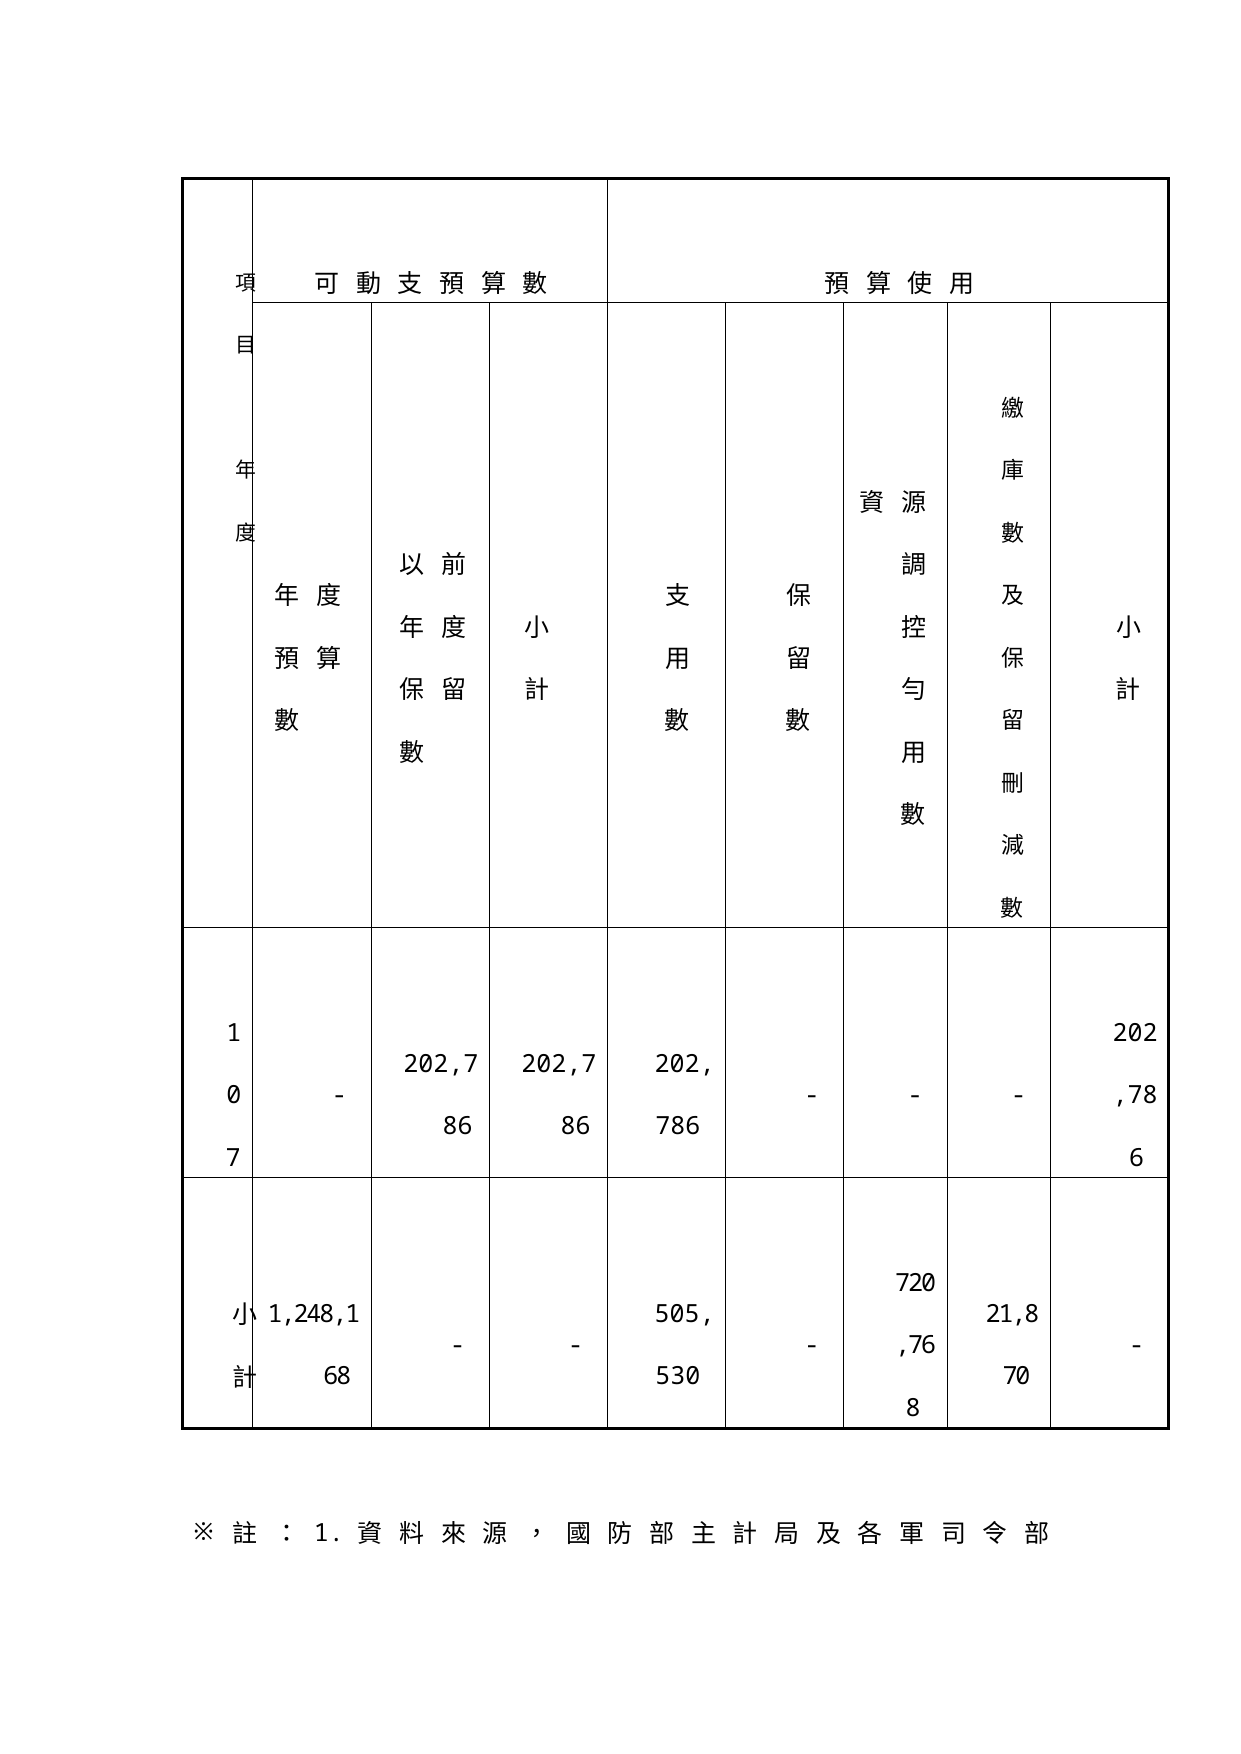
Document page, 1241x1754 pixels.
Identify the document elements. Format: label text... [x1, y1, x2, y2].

table_cell 小計 [490, 303, 607, 927]
table_cell - [726, 928, 843, 1177]
table_cell 支用數 [608, 303, 725, 927]
table_cell 繳庫數及保留刪減數 [948, 303, 1050, 927]
table_cell - [844, 928, 947, 1177]
table_cell - [1051, 1178, 1167, 1427]
table_cell - [948, 928, 1050, 1177]
table_cell 720,768 [844, 1178, 947, 1427]
table_cell 保留數 [726, 303, 843, 927]
table_cell 202,786 [608, 928, 725, 1177]
table_cell 505,530 [608, 1178, 725, 1427]
table_cell 小計 [184, 1178, 252, 1427]
table_cell - [490, 1178, 607, 1427]
table_header 項目 年度 [184, 180, 252, 927]
table_header 預算使用 [608, 180, 1167, 302]
text ※註：1.資料來源，國防部主計局及各軍司令部 [123, 1490, 1058, 1552]
table_cell 202,786 [372, 928, 489, 1177]
table_cell 1,248,168 [253, 1178, 371, 1427]
table_cell 202,786 [490, 928, 607, 1177]
table_cell 21,870 [948, 1178, 1050, 1427]
table_cell 202,786 [1051, 928, 1167, 1177]
table_cell 年度預算數 [253, 303, 371, 927]
table_cell 以前年度保留數 [372, 303, 489, 927]
table_cell 小計 [1051, 303, 1167, 927]
table_cell 107 [184, 928, 252, 1177]
table_cell - [726, 1178, 843, 1427]
table_header 可動支預算數 [253, 180, 607, 302]
table_cell - [372, 1178, 489, 1427]
table_cell 資源調控勻用數 [844, 303, 947, 927]
table_cell - [253, 928, 371, 1177]
